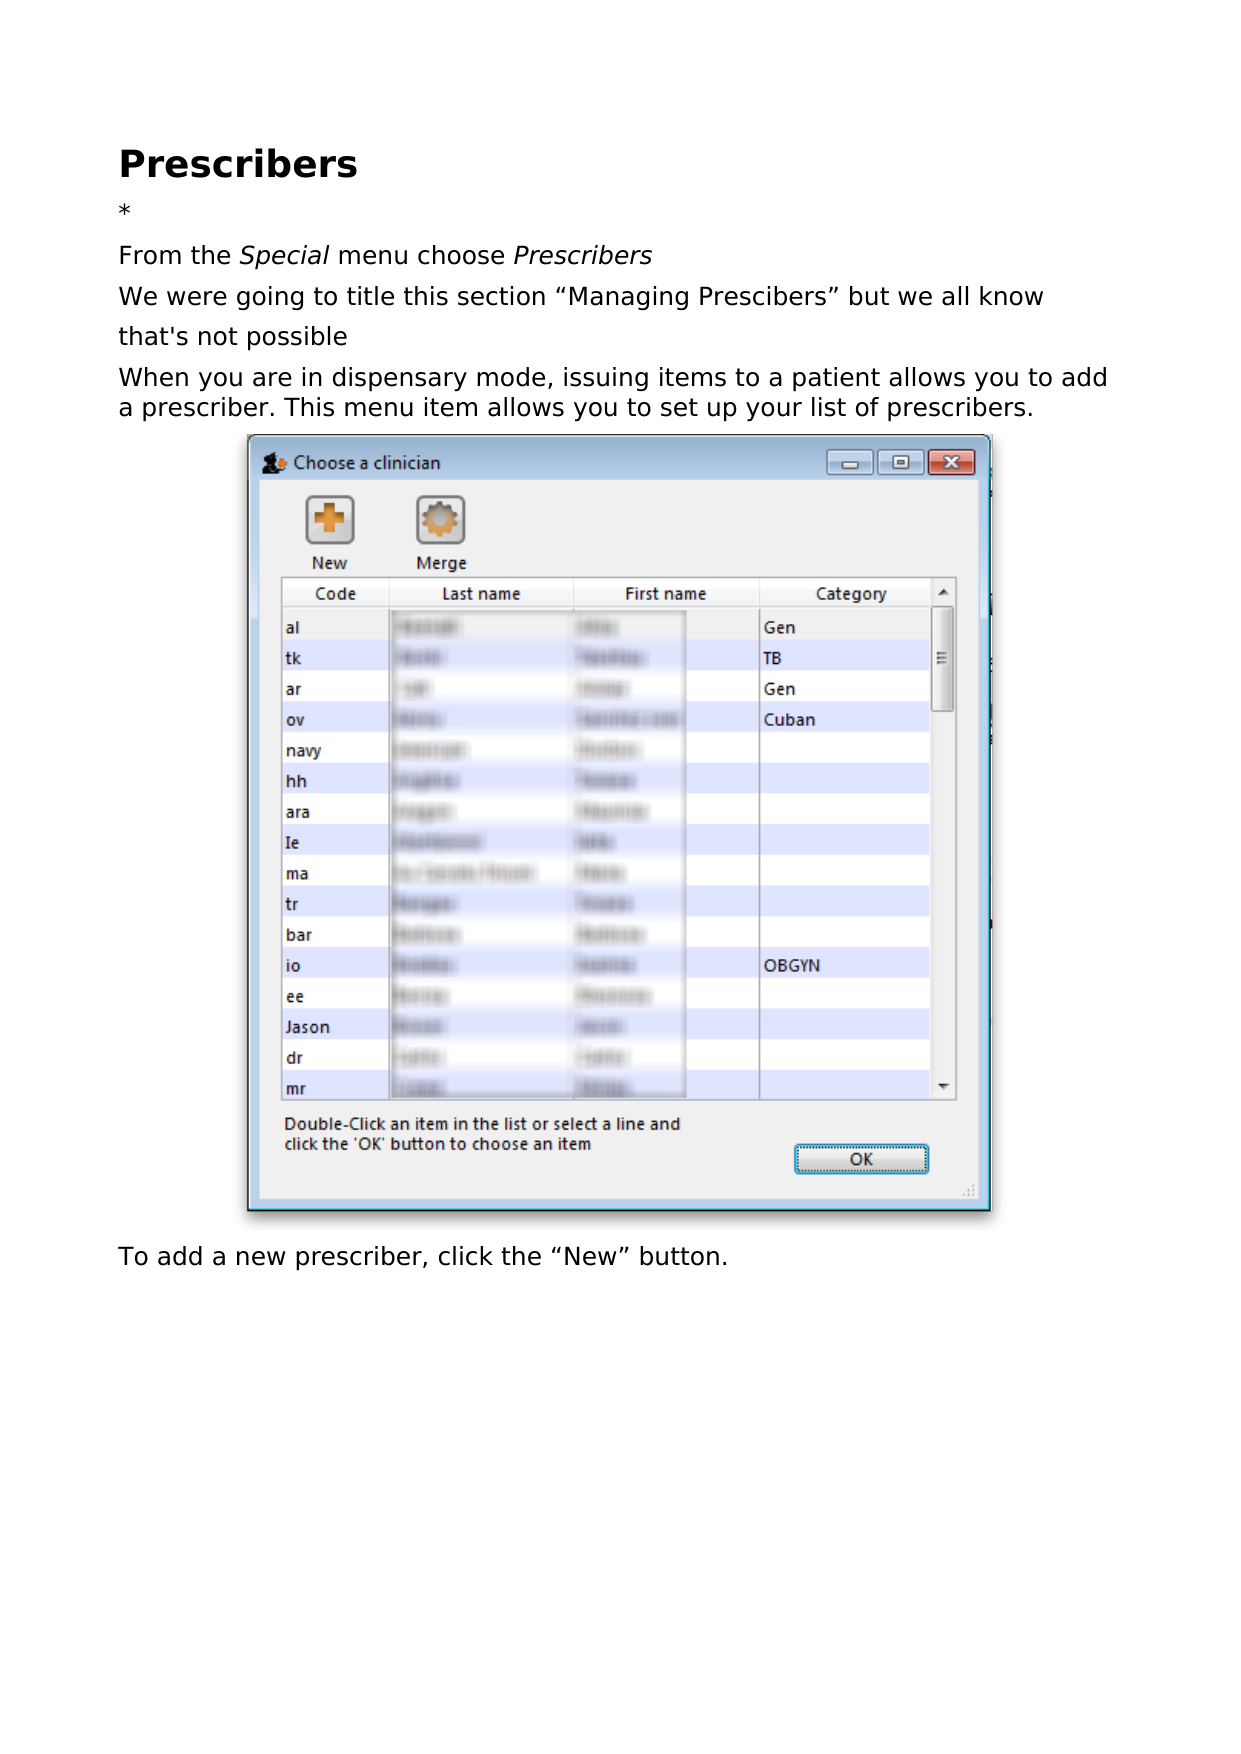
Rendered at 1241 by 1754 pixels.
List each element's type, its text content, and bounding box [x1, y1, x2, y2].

picture [229, 434, 1011, 1230]
text * [118, 199, 1122, 228]
subtitle Prescribers [118, 143, 1122, 187]
text From the Special menu choose Prescribers [118, 241, 1122, 270]
text We were going to title this section “Managing Prescibers” but we all know that's not possible [118, 283, 1122, 351]
text To add a new prescriber, click the “New” button. [118, 1242, 1122, 1271]
text When you are in dispensary mode, issuing items to a patient allows you to add a prescriber. This menu item allows you to set up your list of prescribers. [118, 364, 1122, 422]
